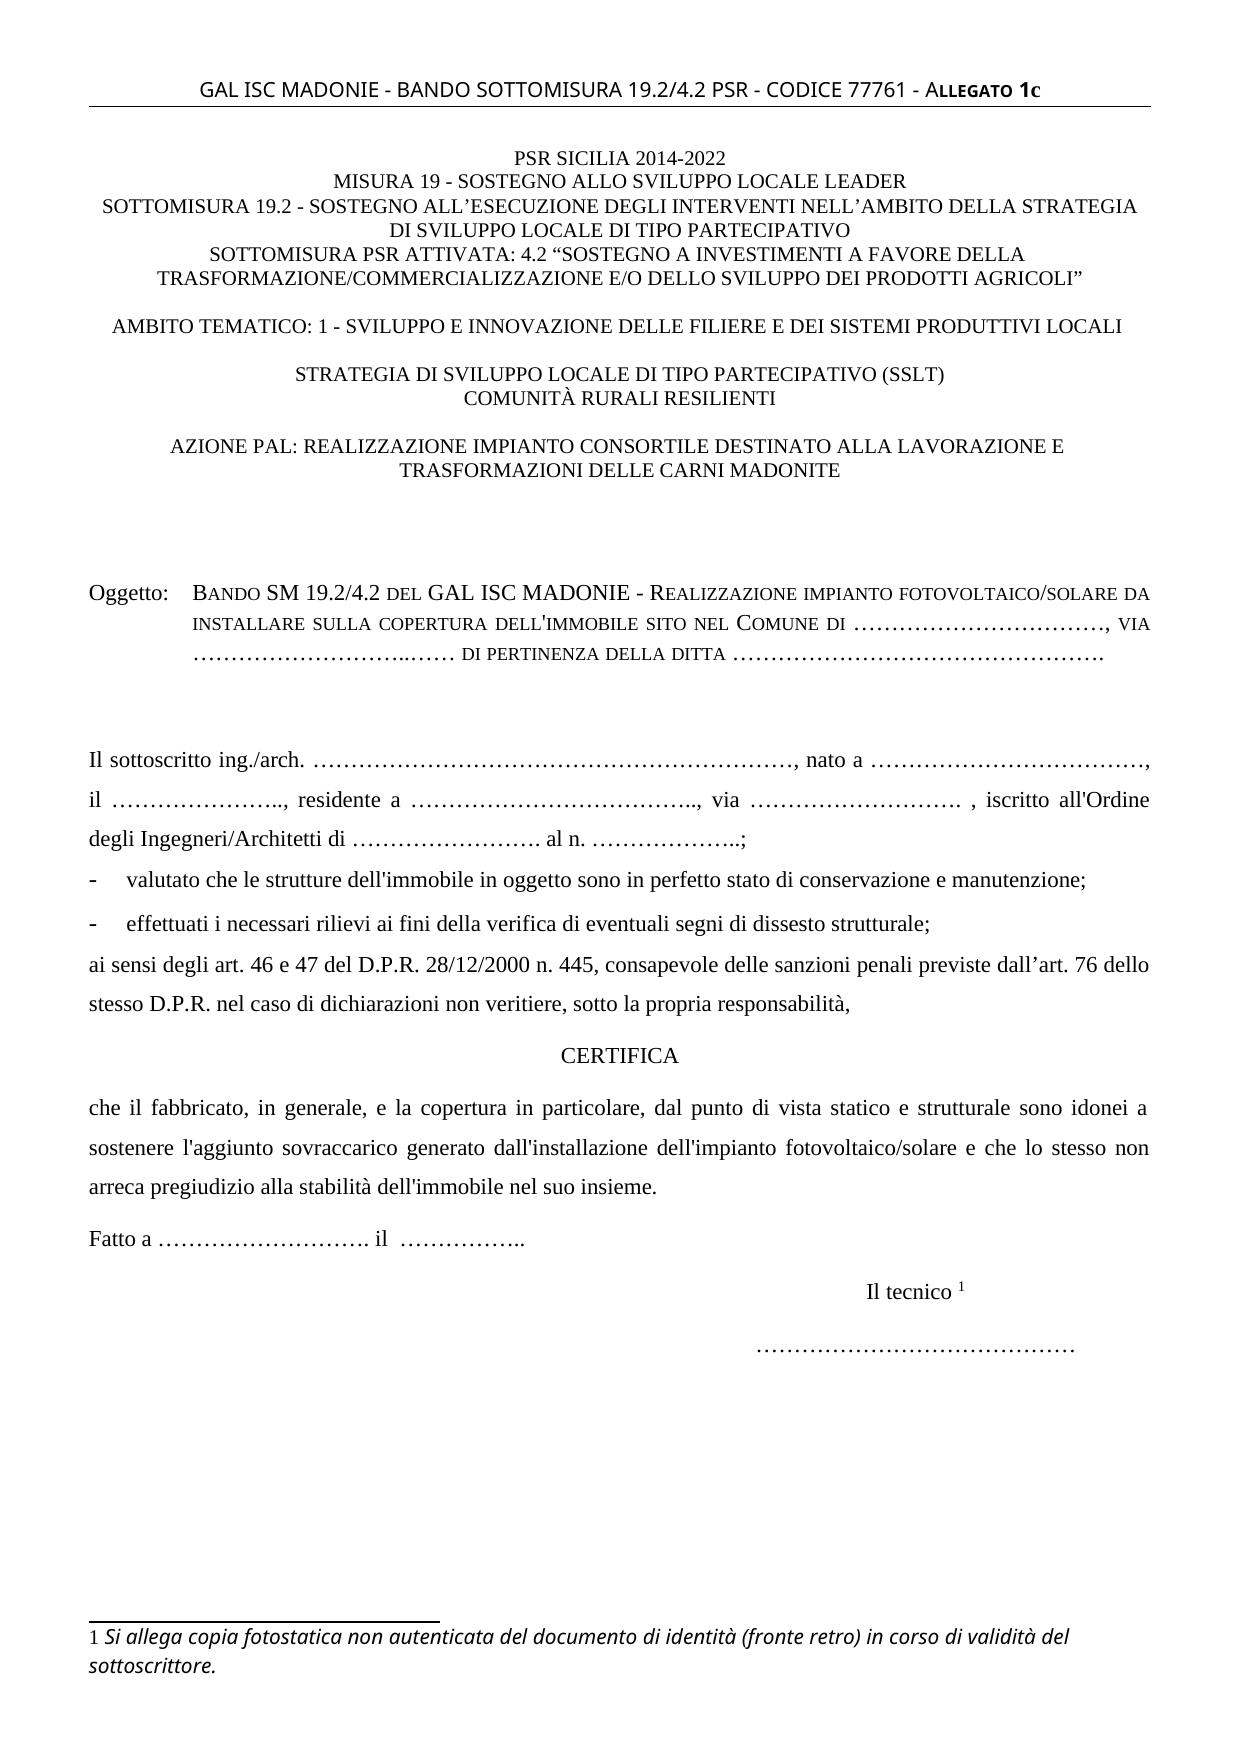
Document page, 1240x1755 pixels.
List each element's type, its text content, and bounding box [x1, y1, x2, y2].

text STRATEGIA DI SVILUPPO LOCALE DI TIPO PARTECIPATIVO (SSLT) [89, 362, 1151, 386]
text TRASFORMAZIONE/COMMERCIALIZZAZIONE E/O DELLO SVILUPPO DEI PRODOTTI AGRICOLI” [89, 266, 1151, 290]
text SOTTOMISURA PSR ATTIVATA: 4.2 “SOSTEGNO A INVESTIMENTI A FAVORE DELLA [89, 242, 1151, 266]
text Il sottoscritto ing./arch. ………………………………………………………, nato a ………………………………, il ………………….., residente a ……………………………….., via ………………………. , iscritto all'Ordine degli Ingegneri/Architetti di ……………………. al n. ………………..; [89, 746, 1151, 851]
text ai sensi degli art. 46 e 47 del D.P.R. 28/12/2000 n. 445, consapevole delle sanzioni penali previste dall’art. 76 dello stesso D.P.R. nel caso di dichiarazioni non veritiere, sotto la propria responsabilità, [89, 951, 1151, 1017]
list effettuati i necessari rilievi ai fini della verifica di eventuali segni di dissesto strutturale; [89, 908, 1151, 936]
text CERTIFICA [89, 1042, 1151, 1069]
text MISURA 19 - SOSTEGNO ALLO SVILUPPO LOCALE LEADER [89, 169, 1151, 193]
text Oggetto: Bando SM 19.2/4.2 del GAL ISC MADONIE - Realizzazione impianto fotovoltaico/solare da installare sulla copertura dell'immobile sito nel Comune di ……………………………, via ………………………..…… di pertinenza della ditta …………………………………………. [89, 578, 1151, 665]
text che il fabbricato, in generale, e la copertura in particolare, dal punto di vista statico e strutturale sono idonei a sostenere l'aggiunto sovraccarico generato dall'installazione dell'impianto fotovoltaico/solare e che lo stesso non arreca pregiudizio alla stabilità dell'immobile nel suo insieme. [89, 1094, 1151, 1199]
text Fatto a ………………………. il …………….. [89, 1225, 1151, 1252]
text SOTTOMISURA 19.2 - SOSTEGNO ALL’ESECUZIONE DEGLI INTERVENTI NELL’AMBITO DELLA STRATEGIA DI SVILUPPO LOCALE DI TIPO PARTECIPATIVO [89, 193, 1151, 242]
text PSR SICILIA 2014-2022 [89, 145, 1151, 169]
text TRASFORMAZIONI DELLE CARNI MADONITE [89, 458, 1151, 482]
text Si allega copia fotostatica non autenticata del documento di identità (fronte retro) in corso di validità del sottoscrittore. [89, 1622, 1151, 1679]
text …………………………………… [89, 1331, 1151, 1357]
text AMBITO TEMATICO: 1 - SVILUPPO E INNOVAZIONE DELLE FILIERE E DEI SISTEMI PRODUTTIVI LOCALI [89, 314, 1151, 338]
text AZIONE PAL: REALIZZAZIONE IMPIANTO CONSORTILE DESTINATO ALLA LAVORAZIONE E [89, 434, 1151, 458]
text COMUNITÀ RURALI RESILIENTI [89, 386, 1151, 410]
list valutato che le strutture dell'immobile in oggetto sono in perfetto stato di conservazione e manutenzione; [89, 864, 1151, 893]
text Il tecnico [89, 1278, 1151, 1304]
